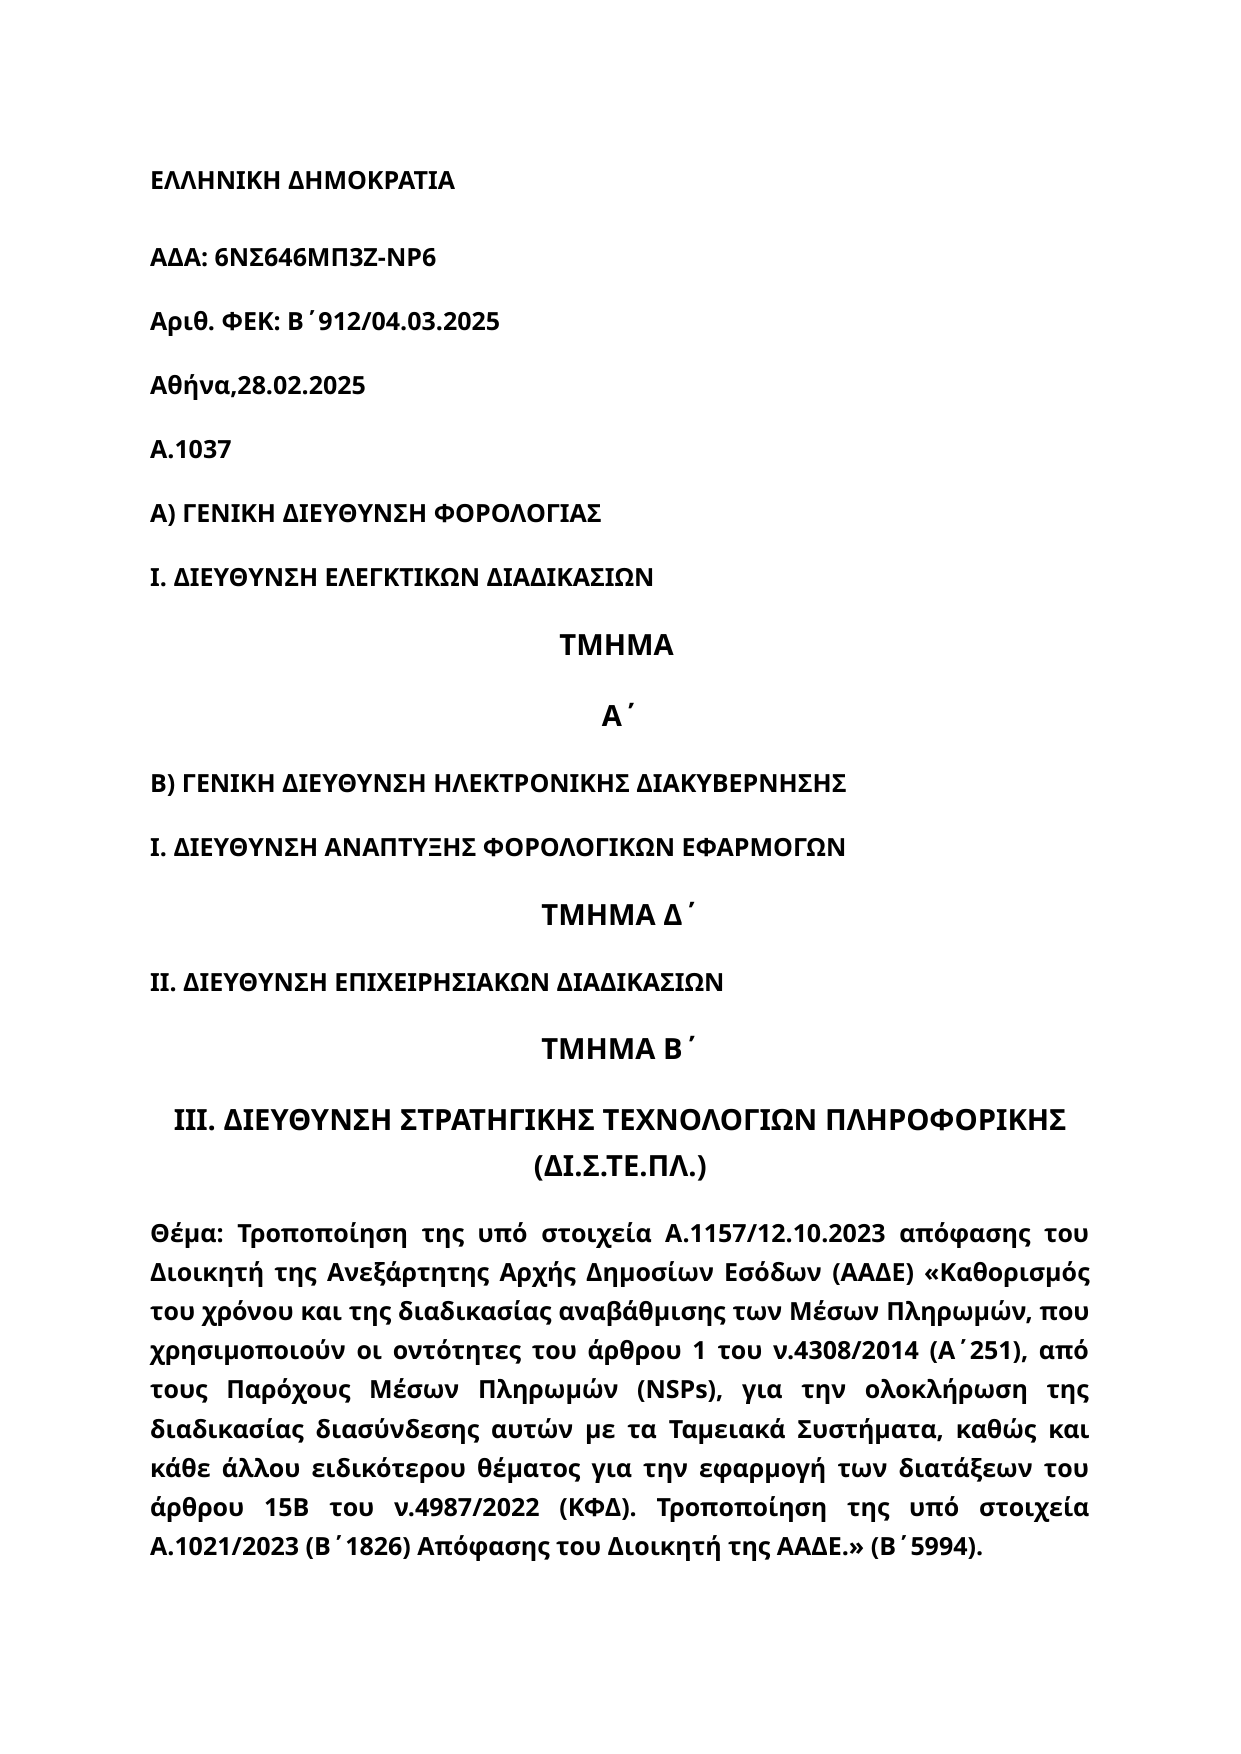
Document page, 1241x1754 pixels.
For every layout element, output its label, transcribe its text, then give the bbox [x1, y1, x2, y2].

title ΕΛΛΗΝΙΚΗ ΔΗΜΟΚΡΑΤΙΑ [150, 162, 1090, 197]
text Ι. ΔΙΕΥΘΥΝΣΗ ΑΝΑΠΤΥΞΗΣ ΦΟΡΟΛΟΓΙΚΩΝ ΕΦΑΡΜΟΓΩΝ [150, 829, 1090, 864]
text ΑΔΑ: 6ΝΣ646ΜΠ3Ζ-ΝΡ6 [150, 239, 1090, 273]
text Αθήνα,28.02.2025 [150, 367, 1090, 402]
subtitle ΙΙΙ. ΔΙΕΥΘΥΝΣΗ ΣΤΡΑΤΗΓΙΚΗΣ ΤΕΧΝΟΛΟΓΙΩΝ ΠΛΗΡΟΦΟΡΙΚΗΣ (ΔΙ.Σ.ΤΕ.ΠΛ.) [150, 1099, 1090, 1184]
subtitle ΤΜΗΜΑ [150, 624, 1090, 664]
text Β) ΓΕΝΙΚΗ ΔΙΕΥΘΥΝΣΗ ΗΛΕΚΤΡΟΝΙΚΗΣ ΔΙΑΚΥΒΕΡΝΗΣΗΣ [150, 765, 1090, 799]
text Θέμα: Τροποποίηση της υπό στοιχεία Α.1157/12.10.2023 απόφασης του Διοικητή της Ανεξάρτητης Αρχής Δημοσίων Εσόδων (ΑΑΔΕ) «Καθορισμός του χρόνου και της διαδικασίας αναβάθμισης των Μέσων Πληρωμών, που χρησιμοποιούν οι οντότητες του άρθρου 1 του ν.4308/2014 (Α΄251), από τους Παρόχους Μέσων Πληρωμών (NSPs), για την ολοκλήρωση της διαδικασίας διασύνδεσης αυτών με τα Ταμειακά Συστήματα, καθώς και κάθε άλλου ειδικότερου θέματος για την εφαρμογή των διατάξεων του άρθρου 15Β του ν.4987/2022 (ΚΦΔ). Τροποποίηση της υπό στοιχεία Α.1021/2023 (Β΄1826) Απόφασης του Διοικητή της ΑΑΔΕ.» (Β΄5994). [150, 1215, 1090, 1563]
text ΙΙ. ΔΙΕΥΘΥΝΣΗ ΕΠΙΧΕΙΡΗΣΙΑΚΩΝ ΔΙΑΔΙΚΑΣΙΩΝ [150, 964, 1090, 998]
text Αριθ. ΦΕΚ: Β΄912/04.03.2025 [150, 303, 1090, 337]
text Ι. ΔΙΕΥΘΥΝΣΗ ΕΛΕΓΚΤΙΚΩΝ ΔΙΑΔΙΚΑΣΙΩΝ [150, 560, 1090, 594]
subtitle A΄ [150, 695, 1090, 734]
text Α) ΓΕΝΙΚΗ ΔΙΕΥΘΥΝΣΗ ΦΟΡΟΛΟΓΙΑΣ [150, 496, 1090, 530]
subtitle ΤΜΗΜΑ Β΄ [150, 1028, 1090, 1068]
subtitle ΤΜΗΜΑ Δ΄ [150, 894, 1090, 933]
text Α.1037 [150, 432, 1090, 466]
